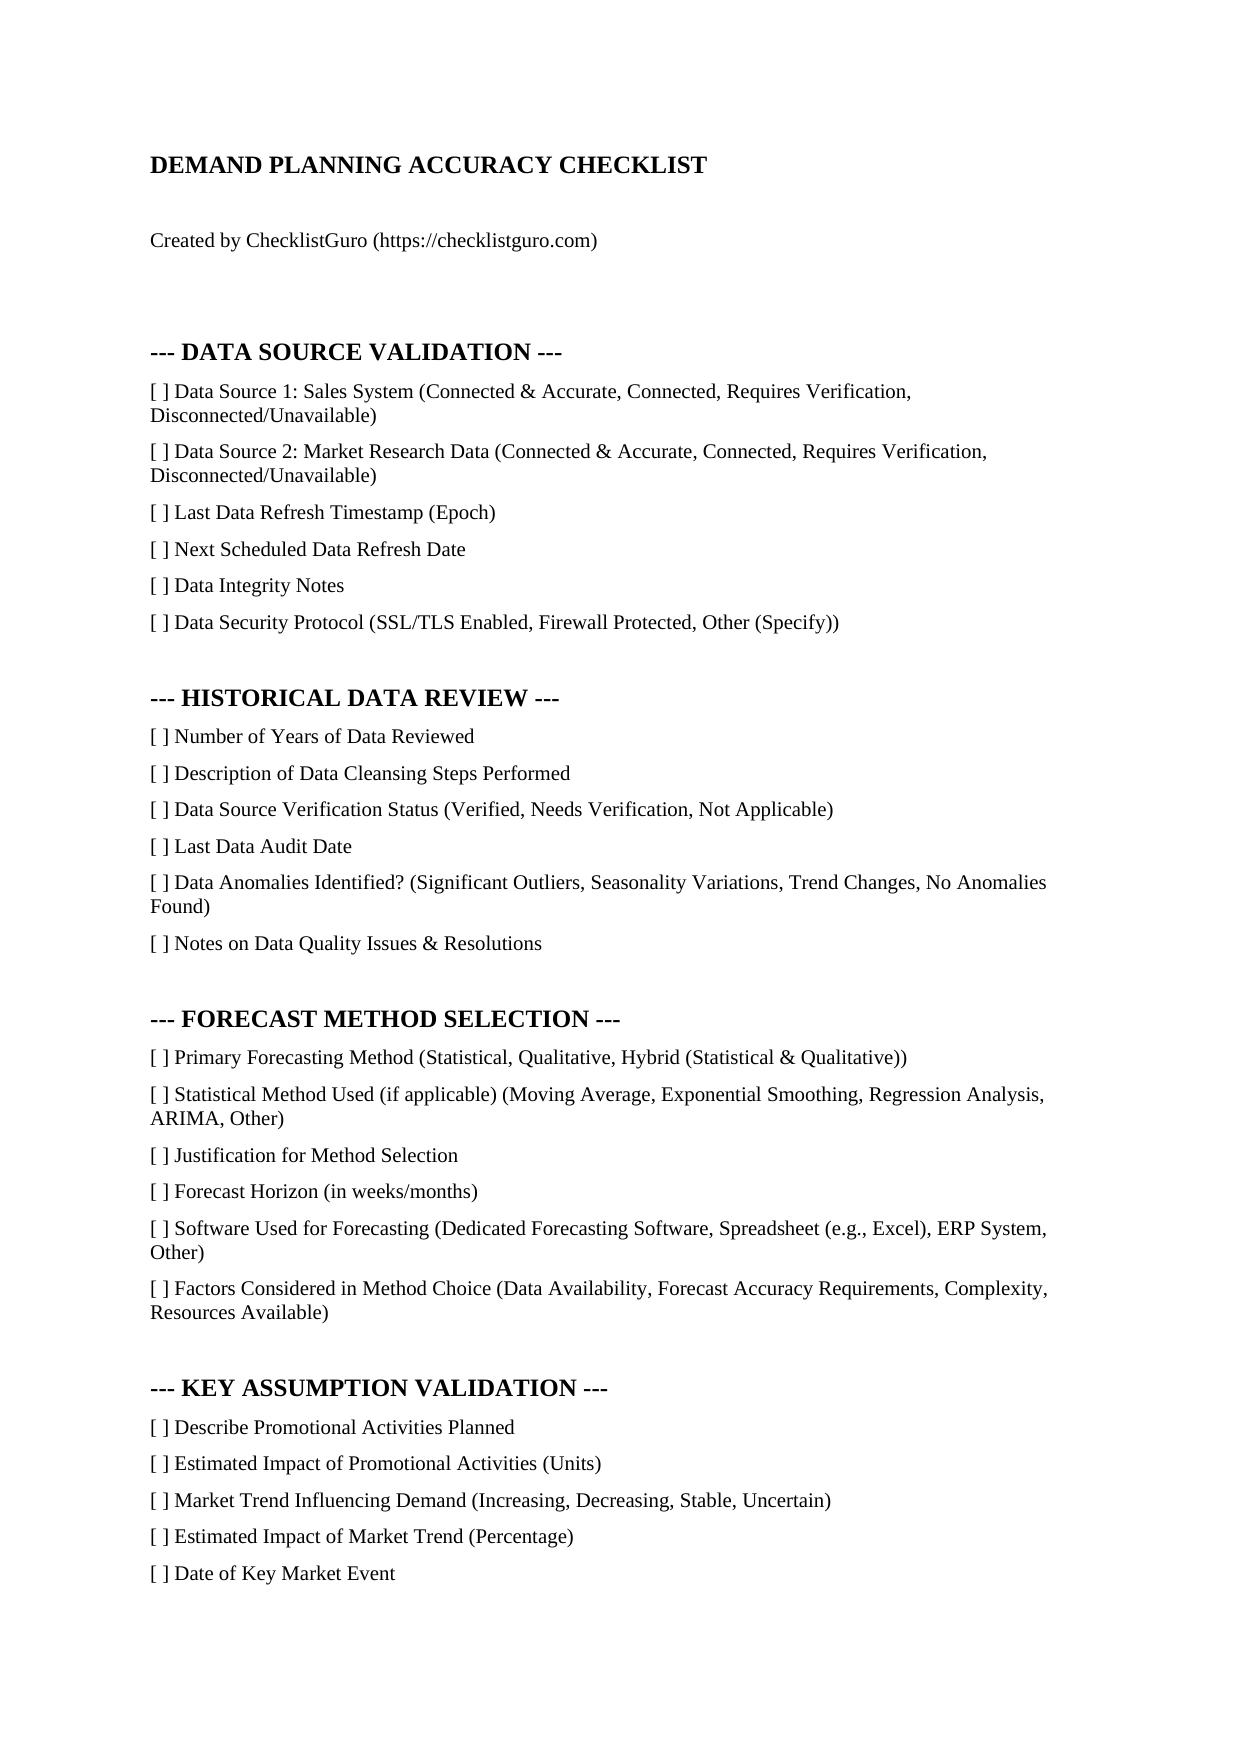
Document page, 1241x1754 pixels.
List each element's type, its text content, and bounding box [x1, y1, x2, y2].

text [ ] Forecast Horizon (in weeks/months) [150, 1179, 1090, 1203]
text DEMAND PLANNING ACCURACY CHECKLIST [150, 150, 1090, 179]
text --- KEY ASSUMPTION VALIDATION --- [150, 1373, 1090, 1402]
text [ ] Describe Promotional Activities Planned [150, 1415, 1090, 1439]
text [ ] Data Integrity Notes [150, 573, 1090, 597]
text [ ] Data Source 2: Market Research Data (Connected & Accurate, Connected, Requires Verification, Disconnected/Unavailable) [150, 439, 1090, 487]
text [ ] Justification for Method Selection [150, 1142, 1090, 1167]
text --- HISTORICAL DATA REVIEW --- [150, 683, 1090, 712]
text [ ] Data Source 1: Sales System (Connected & Accurate, Connected, Requires Verification, Disconnected/Unavailable) [150, 379, 1090, 427]
text Created by ChecklistGuro (https://checklistguro.com) [150, 228, 1090, 252]
text [ ] Next Scheduled Data Refresh Date [150, 537, 1090, 561]
text [ ] Estimated Impact of Promotional Activities (Units) [150, 1451, 1090, 1475]
text [ ] Estimated Impact of Market Trend (Percentage) [150, 1524, 1090, 1548]
text --- FORECAST METHOD SELECTION --- [150, 1004, 1090, 1033]
text [ ] Data Security Protocol (SSL/TLS Enabled, Firewall Protected, Other (Specify)) [150, 610, 1090, 634]
text --- DATA SOURCE VALIDATION --- [150, 337, 1090, 366]
text [ ] Number of Years of Data Reviewed [150, 724, 1090, 748]
text [ ] Software Used for Forecasting (Dedicated Forecasting Software, Spreadsheet (e.g., Excel), ERP System, Other) [150, 1216, 1090, 1264]
text [ ] Notes on Data Quality Issues & Resolutions [150, 931, 1090, 955]
text [ ] Last Data Refresh Timestamp (Epoch) [150, 500, 1090, 524]
text [ ] Date of Key Market Event [150, 1561, 1090, 1585]
text [ ] Factors Considered in Method Choice (Data Availability, Forecast Accuracy Requirements, Complexity, Resources Available) [150, 1276, 1090, 1324]
text [ ] Statistical Method Used (if applicable) (Moving Average, Exponential Smoothing, Regression Analysis, ARIMA, Other) [150, 1082, 1090, 1130]
text [ ] Last Data Audit Date [150, 834, 1090, 858]
text [ ] Data Source Verification Status (Verified, Needs Verification, Not Applicable) [150, 797, 1090, 821]
text [ ] Data Anomalies Identified? (Significant Outliers, Seasonality Variations, Trend Changes, No Anomalies Found) [150, 870, 1090, 918]
text [ ] Primary Forecasting Method (Statistical, Qualitative, Hybrid (Statistical & Qualitative)) [150, 1045, 1090, 1069]
text [ ] Market Trend Influencing Demand (Increasing, Decreasing, Stable, Uncertain) [150, 1488, 1090, 1512]
text [ ] Description of Data Cleansing Steps Performed [150, 761, 1090, 785]
